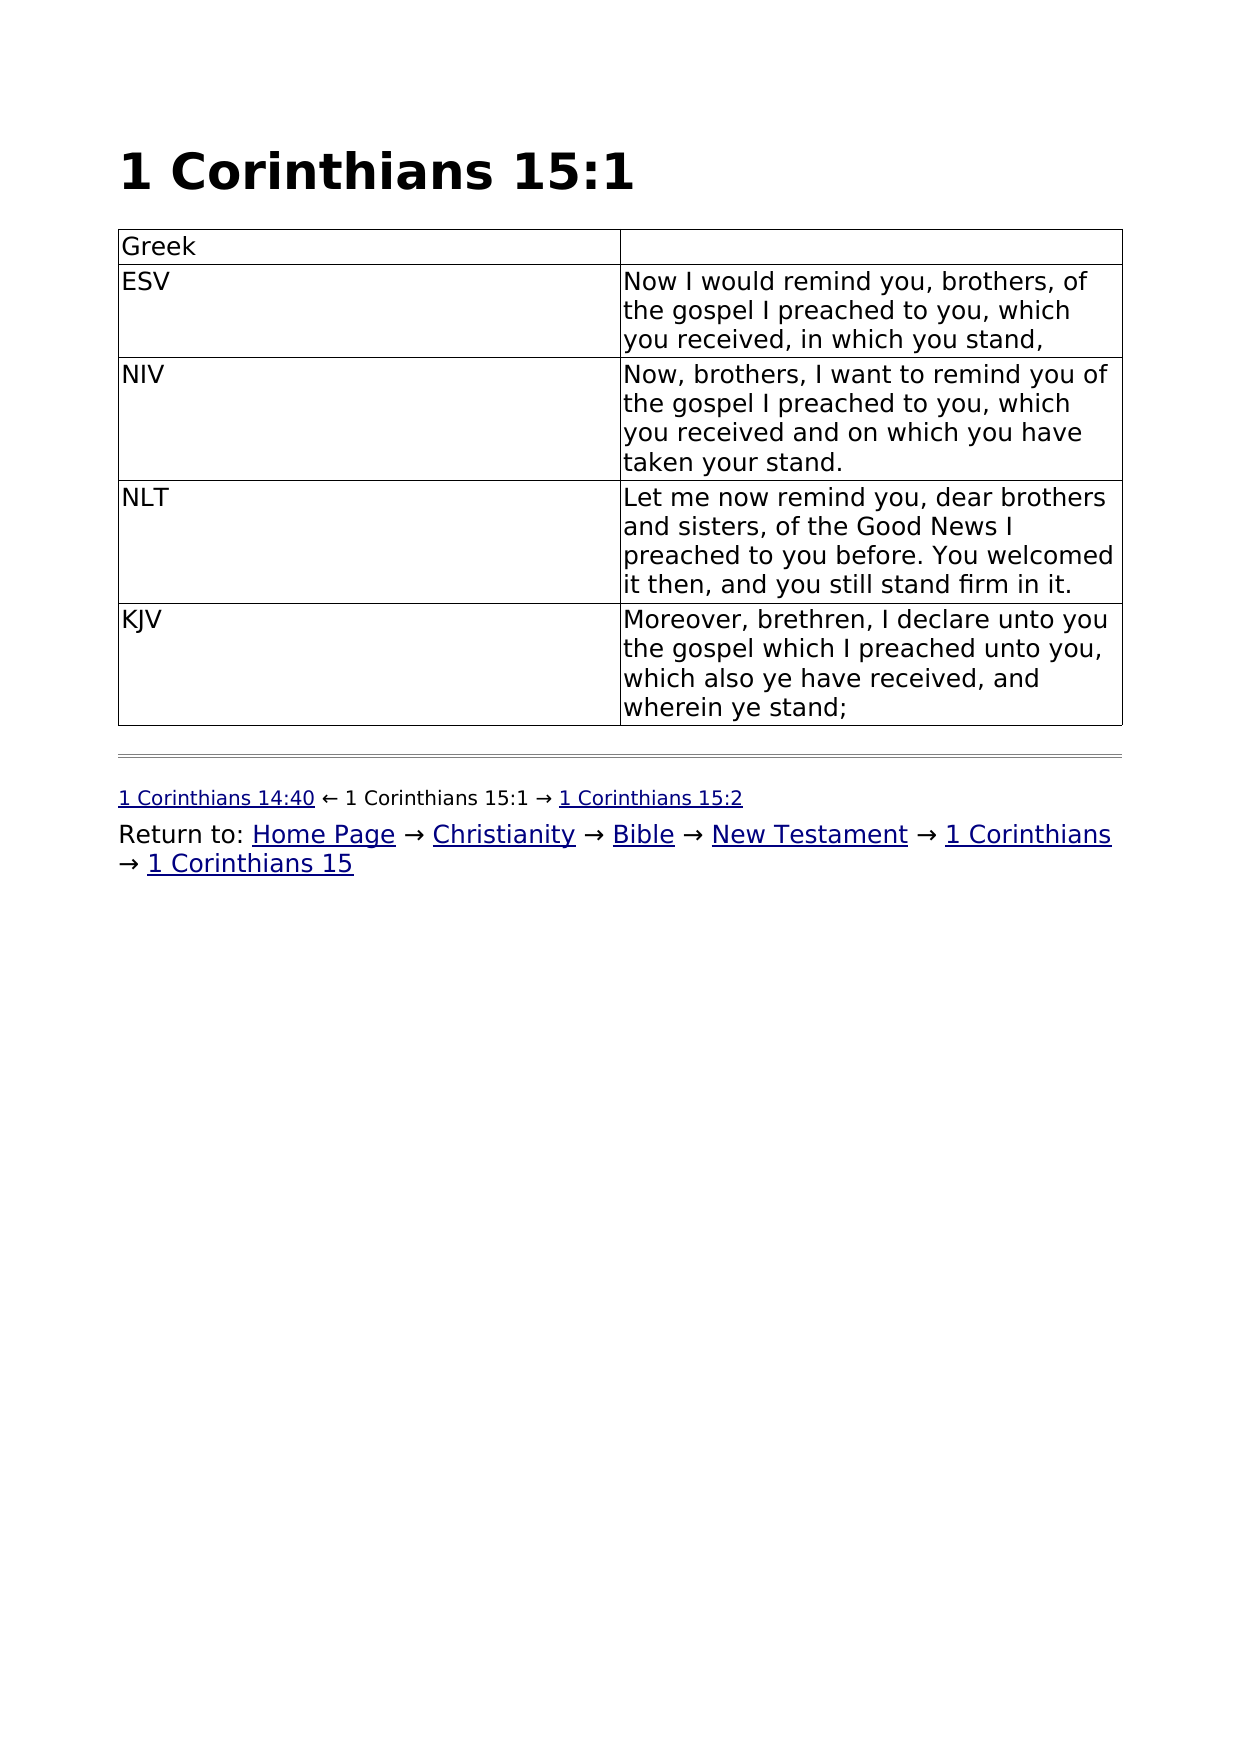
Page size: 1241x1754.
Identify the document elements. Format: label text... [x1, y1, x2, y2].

table_cell Moreover, brethren, I declare unto you the gospel which I preached unto you, which also ye have received, and wherein ye stand; [621, 604, 1122, 725]
table_cell Let me now remind you, dear brothers and sisters, of the Good News I preached to you before. You welcomed it then, and you still stand firm in it. [621, 481, 1122, 602]
table_cell ESV [119, 265, 620, 357]
table_cell NLT [119, 481, 620, 602]
subtitle 1 Corinthians 15:1 [118, 143, 1122, 201]
text 1 Corinthians 14:40 ← 1 Corinthians 15:1 → 1 Corinthians 15:2 [118, 786, 1122, 820]
text Return to: Home Page → Christianity → Bible → New Testament → 1 Corinthians → 1 Corinthians 15 [118, 820, 1122, 879]
table_header [621, 230, 1122, 264]
table_cell NIV [119, 358, 620, 480]
table_cell Now I would remind you, brothers, of the gospel I preached to you, which you received, in which you stand, [621, 265, 1122, 357]
table_header Greek [119, 230, 620, 264]
table_cell KJV [119, 604, 620, 725]
table_cell Now, brothers, I want to remind you of the gospel I preached to you, which you received and on which you have taken your stand. [621, 358, 1122, 480]
